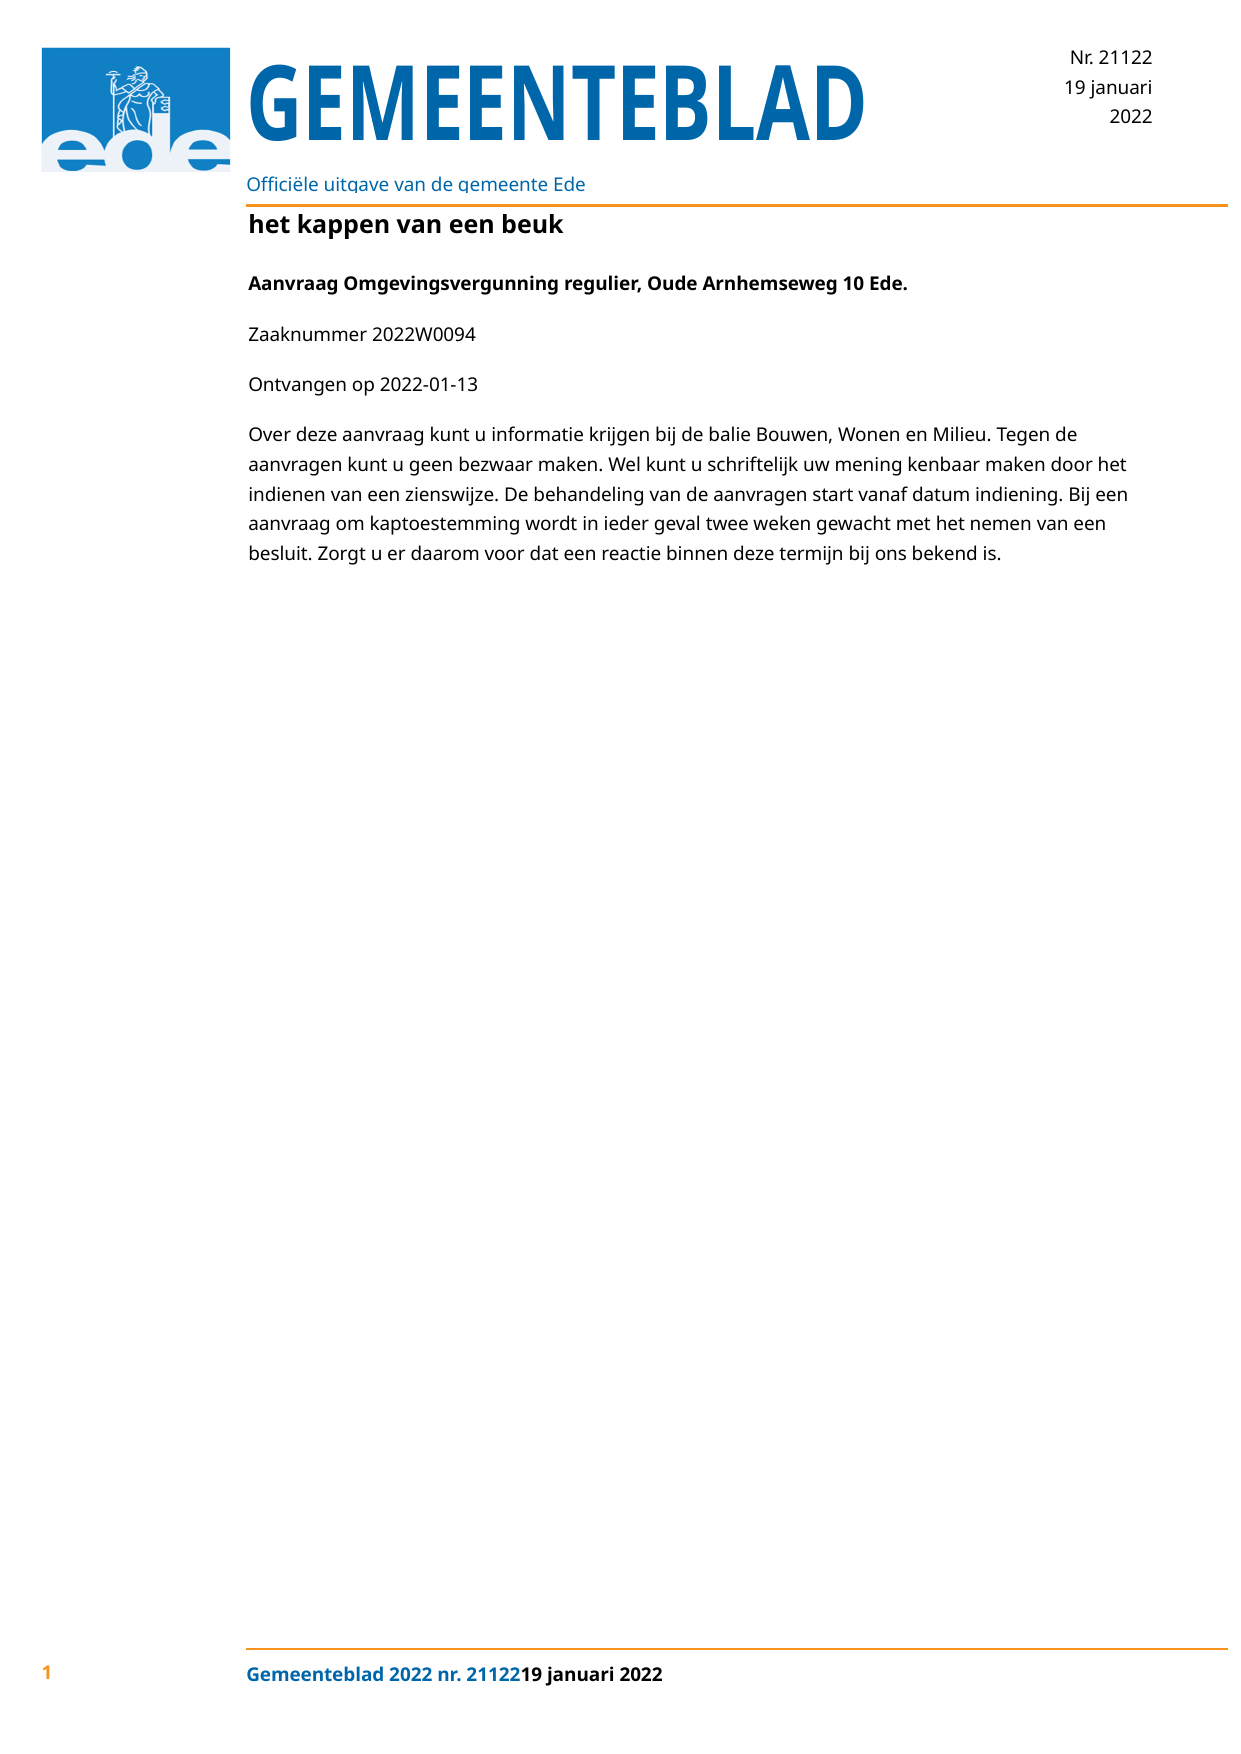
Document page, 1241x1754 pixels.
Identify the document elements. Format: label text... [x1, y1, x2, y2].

text Aanvraag Omgevingsvergunning regulier, Oude Arnhemseweg 10 Ede. [248, 270, 1152, 296]
picture [41, 47, 231, 172]
text Zaaknummer 2022W0094 [248, 321, 1152, 346]
text Ontvangen op 2022-01-13 [248, 371, 1152, 397]
text het kappen van een beuk [248, 207, 1152, 241]
text Over deze aanvraag kunt u informatie krijgen bij de balie Bouwen, Wonen en Milieu. Tegen de aanvragen kunt u geen bezwaar maken. Wel kunt u schriftelijk uw mening kenbaar maken door het indienen van een zienswijze. De behandeling van de aanvragen start vanaf datum indiening. Bij een aanvraag om kaptoestemming wordt in ieder geval twee weken gewacht met het nemen van een besluit. Zorgt u er daarom voor dat een reactie binnen deze termijn bij ons bekend is. [248, 422, 1152, 566]
